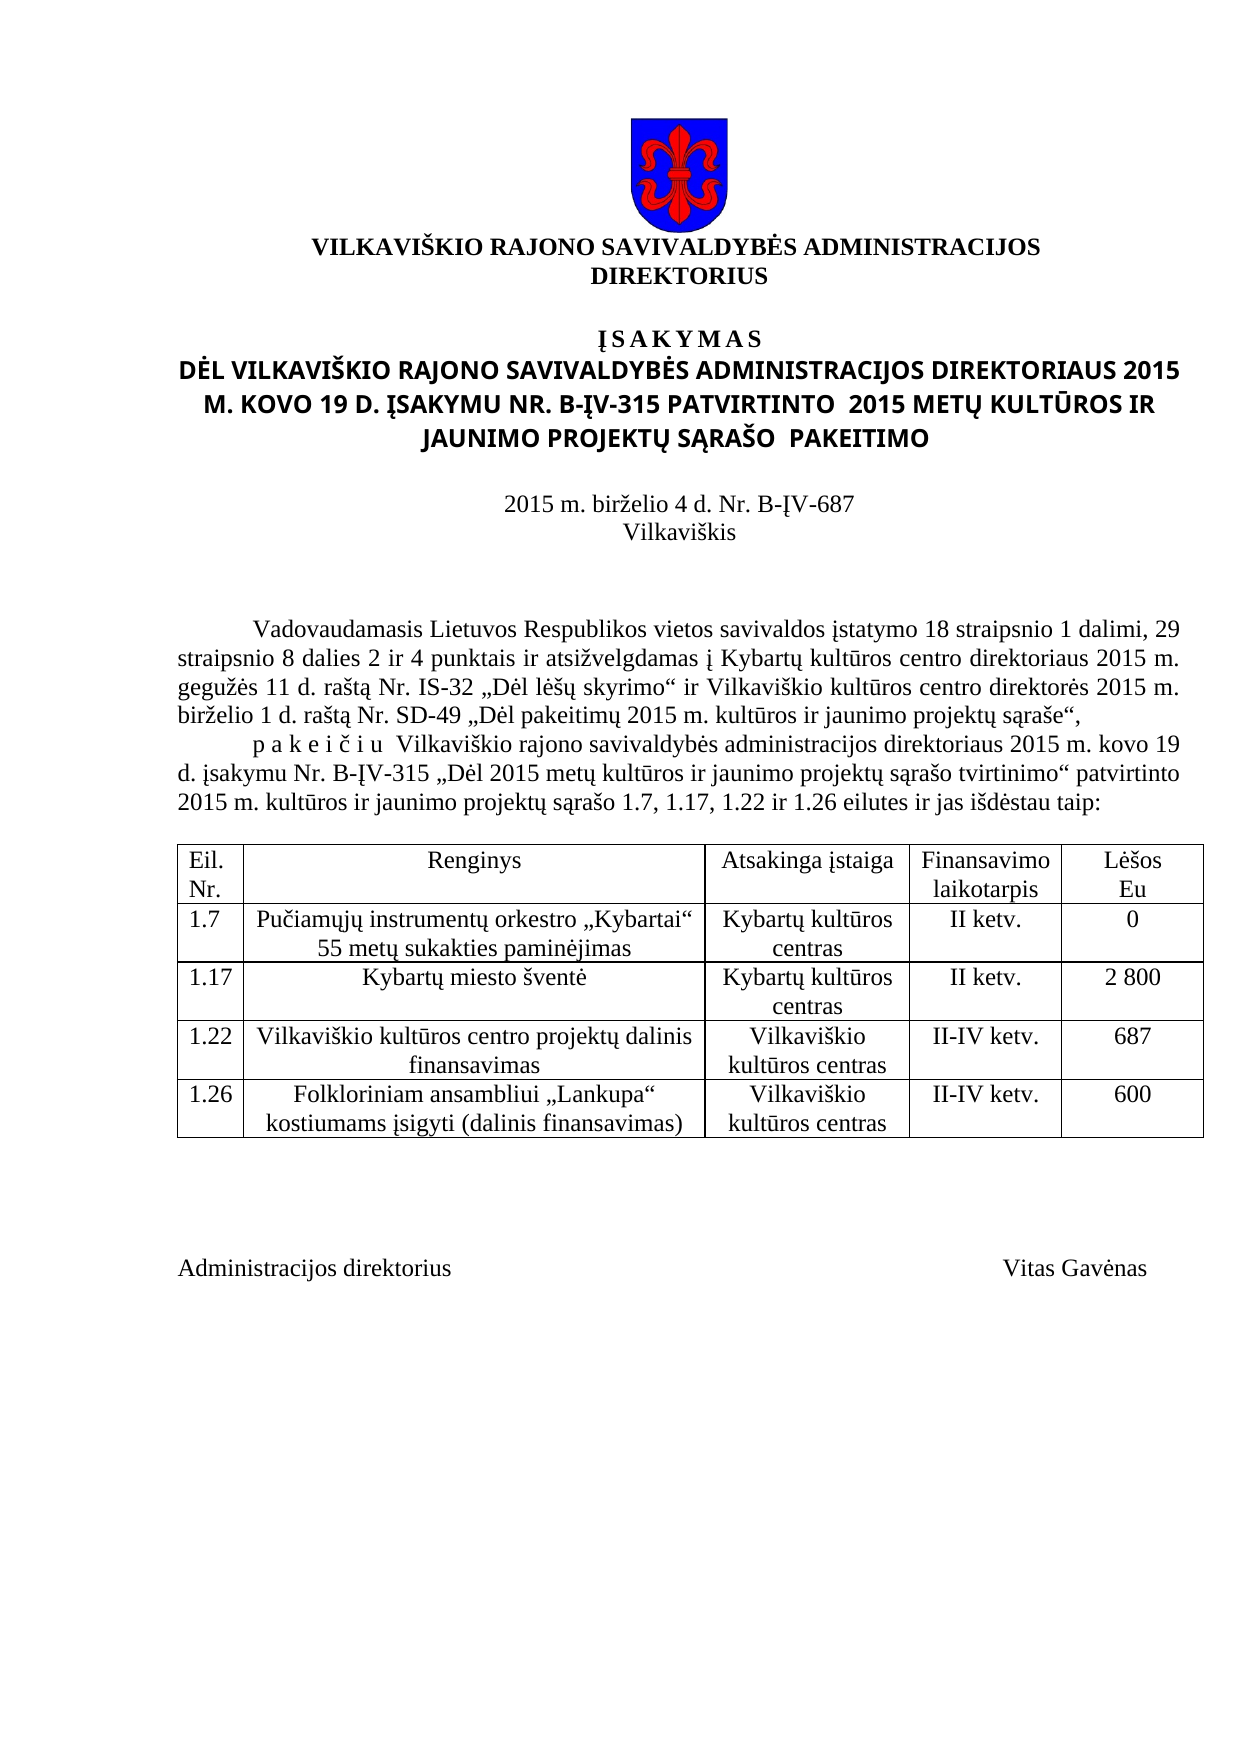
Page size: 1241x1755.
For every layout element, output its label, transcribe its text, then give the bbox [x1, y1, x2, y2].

table_header Renginys [244, 845, 704, 903]
text Administracijos direktorius Vitas Gavėnas [177, 1253, 1181, 1282]
table_cell Kybartų kultūros centras [706, 904, 909, 961]
text ĮSAKYMAS [177, 324, 1181, 352]
table_header Lėšos Eu [1062, 845, 1203, 903]
table_cell 0 [1062, 904, 1203, 961]
text DIREKTORIUS [177, 261, 1181, 290]
table_cell 1.17 [178, 963, 243, 1020]
text 2015 m. birželio 4 d. Nr. B-ĮV-687 [177, 489, 1181, 517]
table_cell Pučiamųjų instrumentų orkestro „Kybartai“ 55 metų sukakties paminėjimas [244, 904, 704, 961]
table_cell 600 [1062, 1080, 1203, 1137]
table_cell 1.26 [178, 1080, 243, 1137]
table_cell 2 800 [1062, 963, 1203, 1020]
table_cell Folkloriniam ansambliui „Lankupa“ kostiumams įsigyti (dalinis finansavimas) [244, 1080, 704, 1137]
table_cell Vilkaviškio kultūros centras [706, 1021, 909, 1078]
text Vilkaviškis [177, 517, 1181, 546]
table_cell Vilkaviškio kultūros centro projektų dalinis finansavimas [244, 1021, 704, 1078]
text p a k e i č i u Vilkaviškio rajono savivaldybės administracijos direktoriaus 2015 m. kovo 19 d. įsakymu Nr. B-ĮV-315 „Dėl 2015 metų kultūros ir jaunimo projektų sąrašo tvirtinimo“ patvirtinto 2015 m. kultūros ir jaunimo projektų sąrašo 1.7, 1.17, 1.22 ir 1.26 eilutes ir jas išdėstau taip: [177, 729, 1181, 816]
table_cell Vilkaviškio kultūros centras [706, 1080, 909, 1137]
table_cell II-IV ketv. [910, 1021, 1061, 1078]
text VILKAVIŠKIO RAJONO SAVIVALDYBĖS ADMINISTRACIJOS [177, 232, 1181, 261]
table_header Eil. Nr. [178, 845, 243, 903]
table_cell 687 [1062, 1021, 1203, 1078]
table_cell II ketv. [910, 963, 1061, 1020]
table_cell Kybartų kultūros centras [706, 963, 909, 1020]
table_cell II ketv. [910, 904, 1061, 961]
table_cell II-IV ketv. [910, 1080, 1061, 1137]
table_header Atsakinga įstaiga [706, 845, 909, 903]
table_header Finansavimo laikotarpis [910, 845, 1061, 903]
text Vadovaudamasis Lietuvos Respublikos vietos savivaldos įstatymo 18 straipsnio 1 dalimi, 29 straipsnio 8 dalies 2 ir 4 punktais ir atsižvelgdamas į Kybartų kultūros centro direktoriaus 2015 m. gegužės 11 d. raštą Nr. IS-32 „Dėl lėšų skyrimo“ ir Vilkaviškio kultūros centro direktorės 2015 m. birželio 1 d. raštą Nr. SD-49 „Dėl pakeitimų 2015 m. kultūros ir jaunimo projektų sąraše“, [177, 614, 1181, 729]
text dėl vilkaviškio rajono savivaldybės administracijos direktoriaus 2015 m. KOVO 19 d. įsakymu Nr. B-ĮV-315 patvirtinto 2015 metų kultūros ir jaunimo projektų sąrašo pakeitimo [177, 352, 1181, 455]
table_cell 1.22 [178, 1021, 243, 1078]
table_cell 1.7 [178, 904, 243, 961]
table_cell Kybartų miesto šventė [244, 963, 704, 1020]
